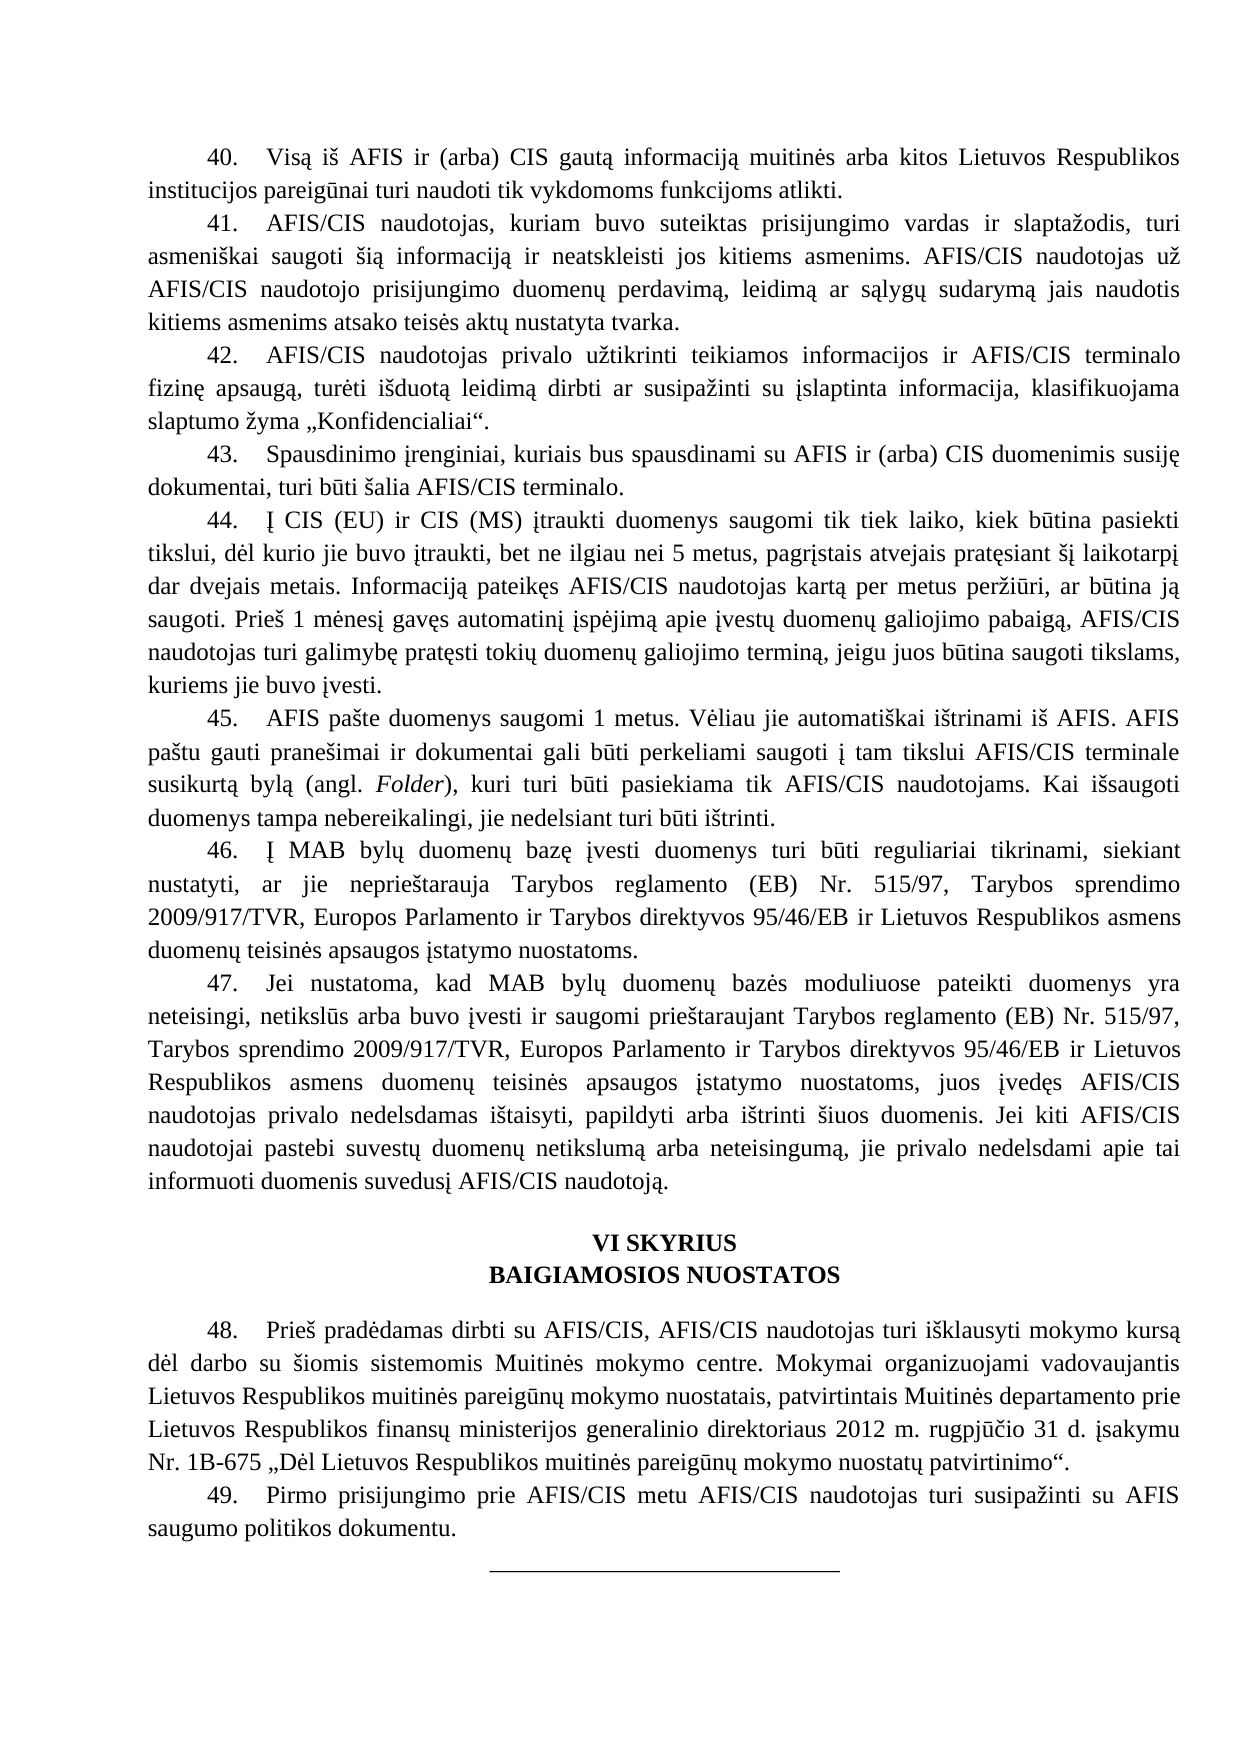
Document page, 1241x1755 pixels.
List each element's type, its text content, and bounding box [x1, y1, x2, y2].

text 45. AFIS pašte duomenys saugomi 1 metus. Vėliau jie automatiškai ištrinami iš AFIS. AFIS paštu gauti pranešimai ir dokumentai gali būti perkeliami saugoti į tam tikslui AFIS/CIS terminale susikurtą bylą (angl. Folder), kuri turi būti pasiekiama tik AFIS/CIS naudotojams. Kai išsaugoti duomenys tampa nebereikalingi, jie nedelsiant turi būti ištrinti. [148, 703, 1181, 831]
text ____________________________ [148, 1546, 1181, 1575]
text 41. AFIS/CIS naudotojas, kuriam buvo suteiktas prisijungimo vardas ir slaptažodis, turi asmeniškai saugoti šią informaciją ir neatskleisti jos kitiems asmenims. AFIS/CIS naudotojas už AFIS/CIS naudotojo prisijungimo duomenų perdavimą, leidimą ar sąlygų sudarymą jais naudotis kitiems asmenims atsako teisės aktų nustatyta tvarka. [148, 208, 1181, 336]
text BAIGIAMOSIOS NUOSTATOS [148, 1261, 1181, 1289]
text 43. Spausdinimo įrenginiai, kuriais bus spausdinami su AFIS ir (arba) CIS duomenimis susiję dokumentai, turi būti šalia AFIS/CIS terminalo. [148, 439, 1181, 501]
text 44. Į CIS (EU) ir CIS (MS) įtraukti duomenys saugomi tik tiek laiko, kiek būtina pasiekti tikslui, dėl kurio jie buvo įtraukti, bet ne ilgiau nei 5 metus, pagrįstais atvejais pratęsiant šį laikotarpį dar dvejais metais. Informaciją pateikęs AFIS/CIS naudotojas kartą per metus peržiūri, ar būtina ją saugoti. Prieš 1 mėnesį gavęs automatinį įspėjimą apie įvestų duomenų galiojimo pabaigą, AFIS/CIS naudotojas turi galimybę pratęsti tokių duomenų galiojimo terminą, jeigu juos būtina saugoti tikslams, kuriems jie buvo įvesti. [148, 505, 1181, 699]
text 46. Į MAB bylų duomenų bazę įvesti duomenys turi būti reguliariai tikrinami, siekiant nustatyti, ar jie neprieštarauja Tarybos reglamento (EB) Nr. 515/97, Tarybos sprendimo 2009/917/TVR, Europos Parlamento ir Tarybos direktyvos 95/46/EB ir Lietuvos Respublikos asmens duomenų teisinės apsaugos įstatymo nuostatoms. [148, 836, 1181, 963]
text 42. AFIS/CIS naudotojas privalo užtikrinti teikiamos informacijos ir AFIS/CIS terminalo fizinę apsaugą, turėti išduotą leidimą dirbti ar susipažinti su įslaptinta informacija, klasifikuojama slaptumo žyma „Konfidencialiai“. [148, 340, 1181, 435]
text VI SKYRIUS [148, 1228, 1181, 1256]
text 40. Visą iš AFIS ir (arba) CIS gautą informaciją muitinės arba kitos Lietuvos Respublikos institucijos pareigūnai turi naudoti tik vykdomoms funkcijoms atlikti. [148, 142, 1181, 204]
text 48. Prieš pradėdamas dirbti su AFIS/CIS, AFIS/CIS naudotojas turi išklausyti mokymo kursą dėl darbo su šiomis sistemomis Muitinės mokymo centre. Mokymai organizuojami vadovaujantis Lietuvos Respublikos muitinės pareigūnų mokymo nuostatais, patvirtintais Muitinės departamento prie Lietuvos Respublikos finansų ministerijos generalinio direktoriaus 2012 m. rugpjūčio 31 d. įsakymu Nr. 1B-675 „Dėl Lietuvos Respublikos muitinės pareigūnų mokymo nuostatų patvirtinimo“. [148, 1315, 1181, 1476]
text 47. Jei nustatoma, kad MAB bylų duomenų bazės moduliuose pateikti duomenys yra neteisingi, netikslūs arba buvo įvesti ir saugomi prieštaraujant Tarybos reglamento (EB) Nr. 515/97, Tarybos sprendimo 2009/917/TVR, Europos Parlamento ir Tarybos direktyvos 95/46/EB ir Lietuvos Respublikos asmens duomenų teisinės apsaugos įstatymo nuostatoms, juos įvedęs AFIS/CIS naudotojas privalo nedelsdamas ištaisyti, papildyti arba ištrinti šiuos duomenis. Jei kiti AFIS/CIS naudotojai pastebi suvestų duomenų netikslumą arba neteisingumą, jie privalo nedelsdami apie tai informuoti duomenis suvedusį AFIS/CIS naudotoją. [148, 968, 1181, 1194]
text 49. Pirmo prisijungimo prie AFIS/CIS metu AFIS/CIS naudotojas turi susipažinti su AFIS saugumo politikos dokumentu. [148, 1480, 1181, 1542]
